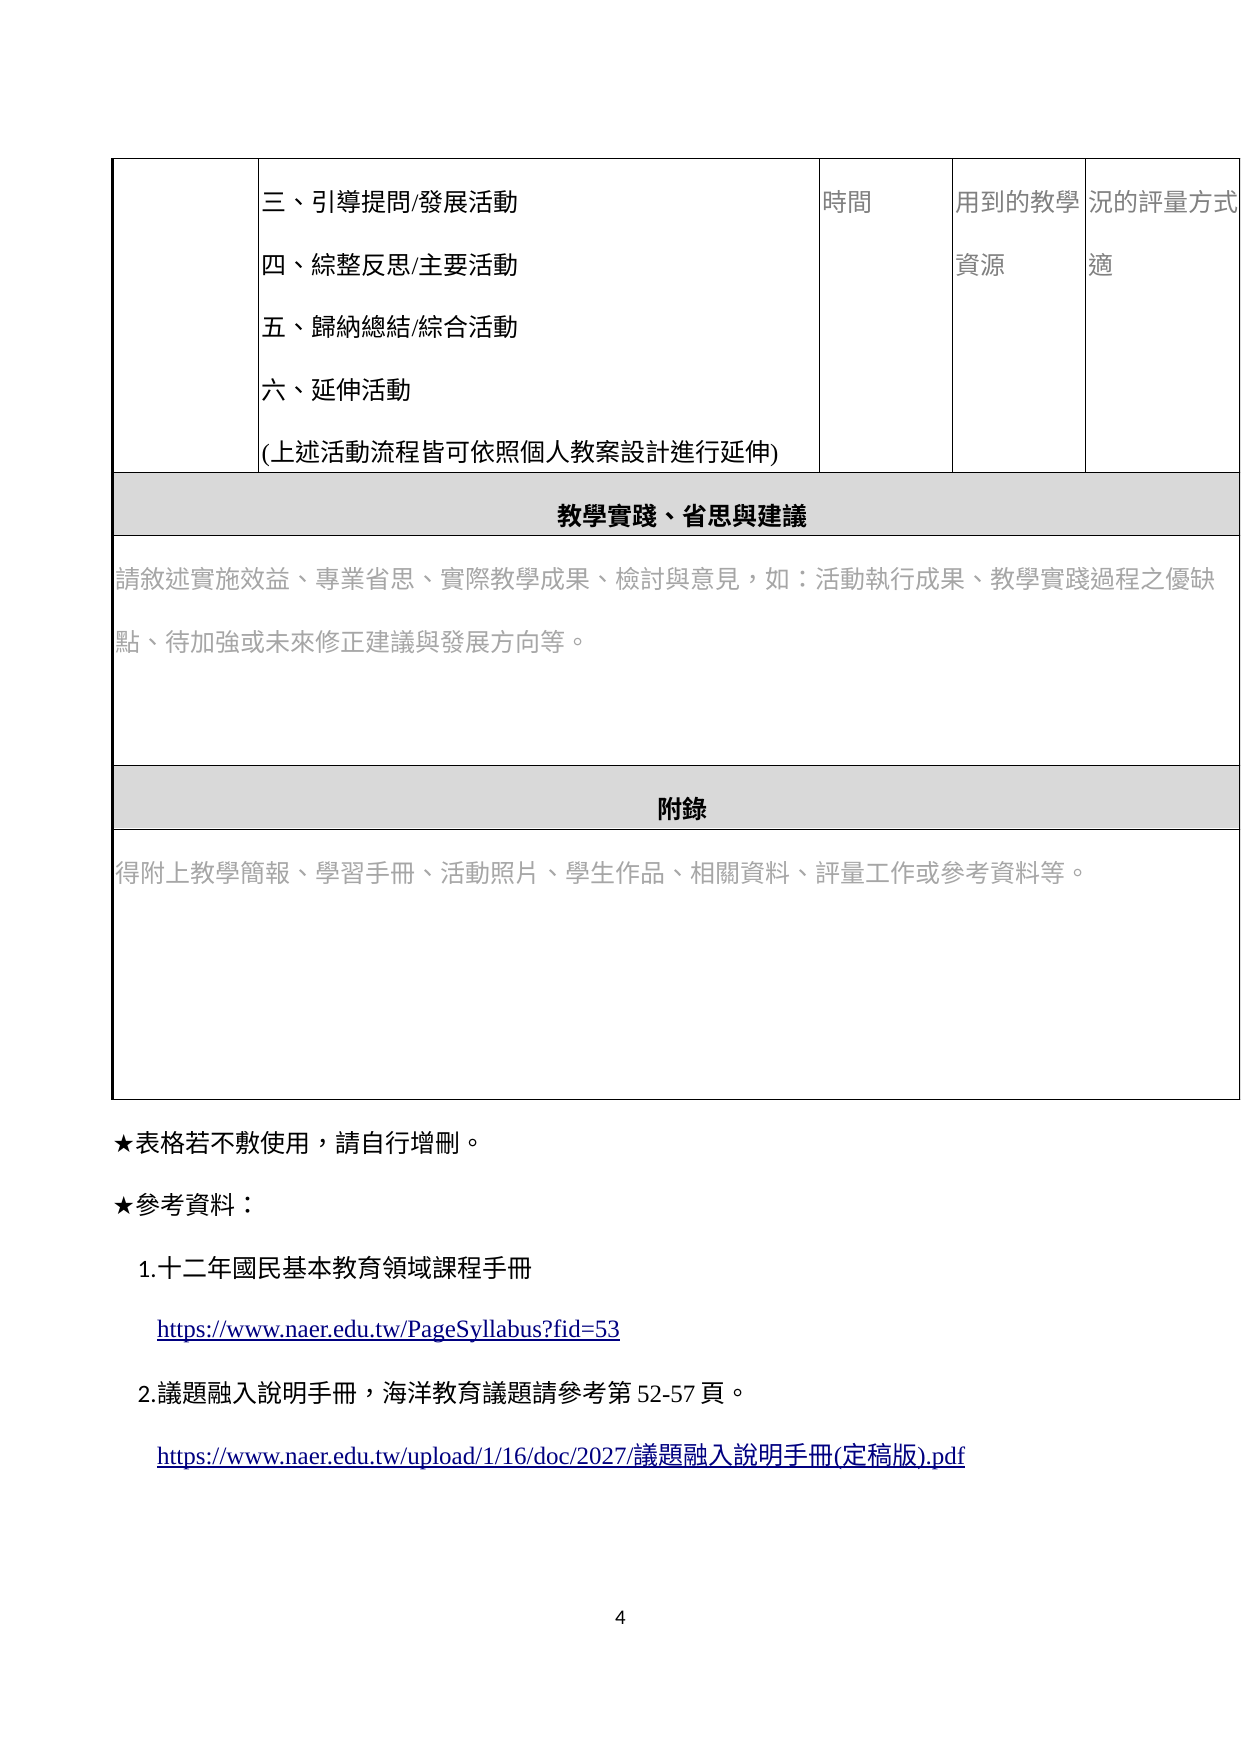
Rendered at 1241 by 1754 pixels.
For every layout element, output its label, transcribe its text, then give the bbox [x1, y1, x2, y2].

list 十二年國民基本教育領域課程手冊 [137, 1225, 1128, 1287]
table_cell 用到的教學資源 [953, 159, 1085, 472]
table_cell 況的評量方式適 [1086, 159, 1239, 472]
text ★參考資料： [112, 1162, 1128, 1225]
text https://www.naer.edu.tw/upload/1/16/doc/2027/議題融入說明手冊(定稿版).pdf [157, 1412, 1128, 1475]
table_cell 請敘述實施效益、專業省思、實際教學成果、檢討與意見，如：活動執行成果、教學實踐過程之優缺點、待加強或未來修正建議與發展方向等。 [114, 536, 1239, 765]
table_cell 得附上教學簡報、學習手冊、活動照片、學生作品、相關資料、評量工作或參考資料等。 [114, 830, 1239, 1099]
table_cell [114, 159, 258, 472]
table_cell 附錄 [114, 766, 1239, 828]
table_cell 教學實踐、省思與建議 [114, 473, 1239, 535]
table_cell 三、引導提問/發展活動 四、綜整反思/主要活動 五、歸納總結/綜合活動 六、延伸活動 (上述活動流程皆可依照個人教案設計進行延伸) [259, 159, 819, 472]
table_cell 時間 [820, 159, 952, 472]
text https://www.naer.edu.tw/PageSyllabus?fid=53 [157, 1287, 1128, 1350]
text ★表格若不敷使用，請自行增刪。 [112, 1100, 1128, 1162]
list 議題融入說明手冊，海洋教育議題請參考第52-57頁。 [137, 1350, 1128, 1412]
